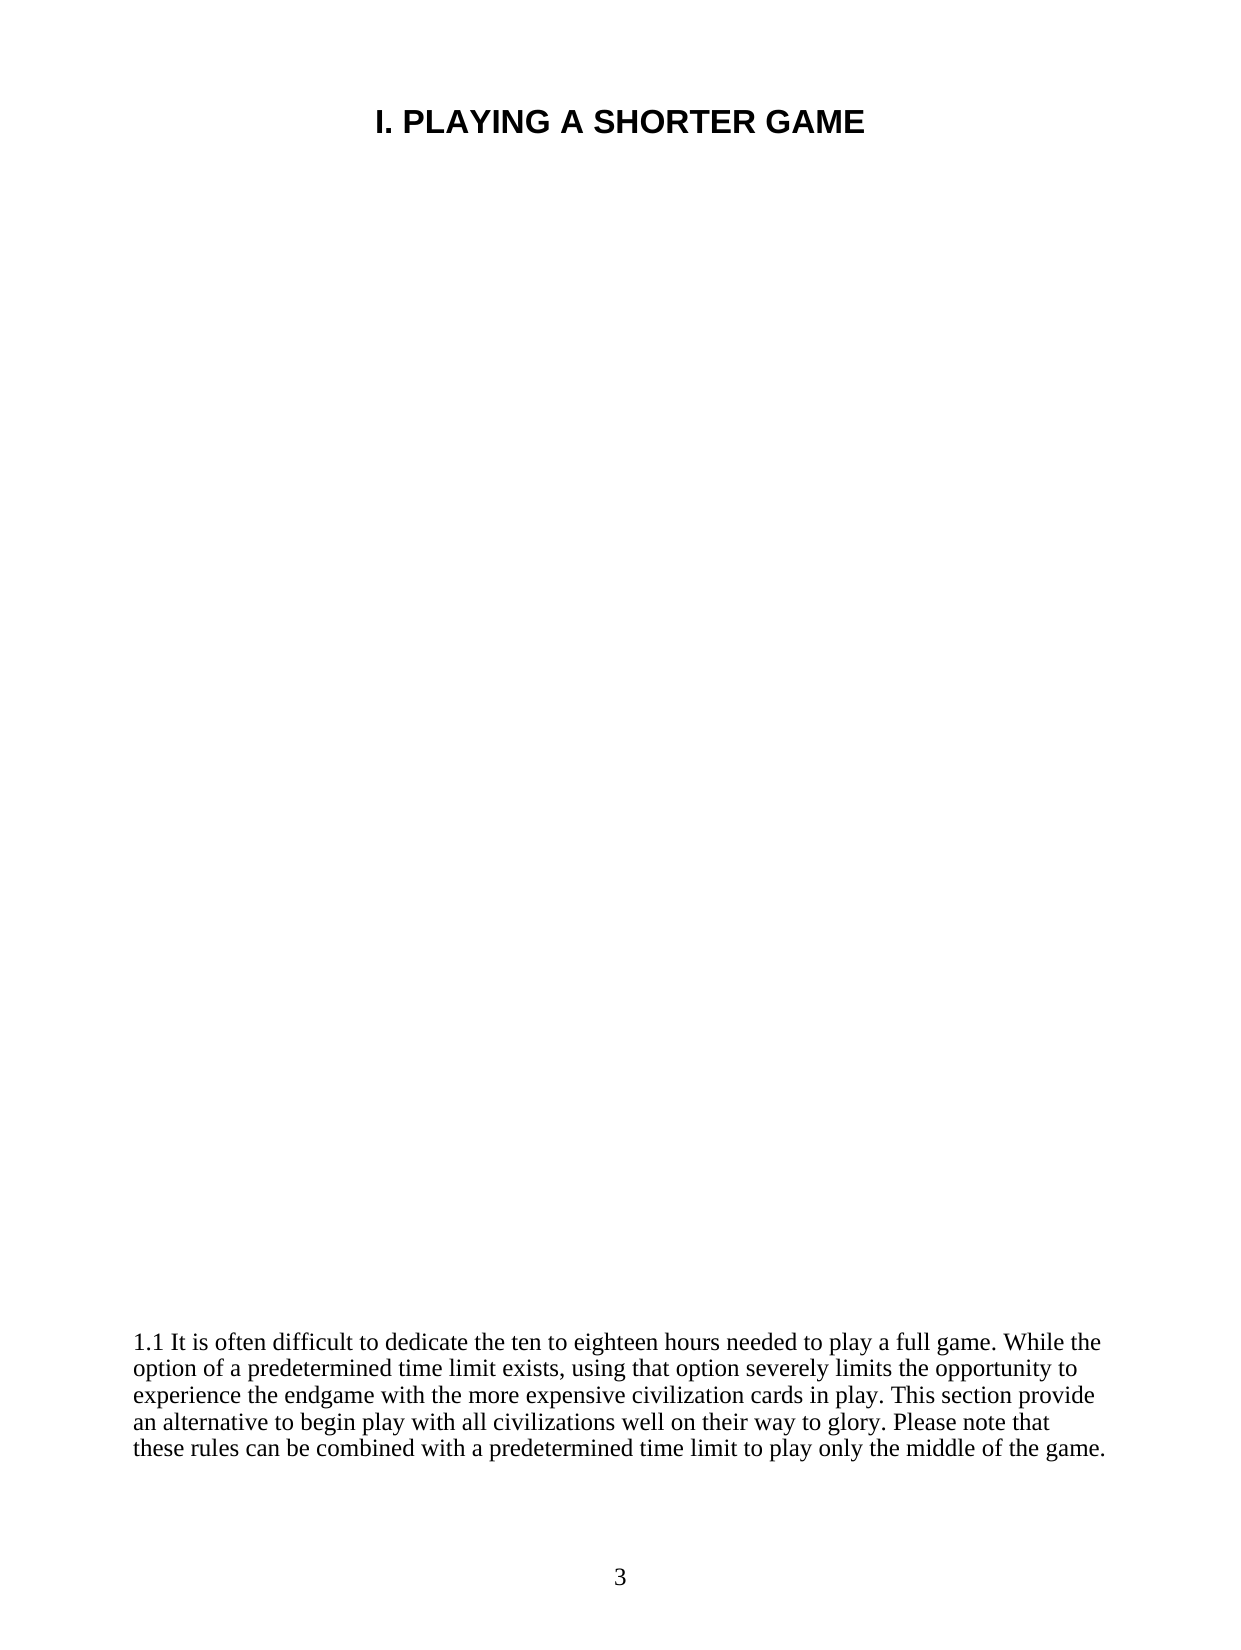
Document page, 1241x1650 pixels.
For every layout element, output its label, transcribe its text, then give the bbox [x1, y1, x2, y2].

subtitle I. Playing A Shorter Game [133, 103, 1107, 141]
text 1.1 It is often difficult to dedicate the ten to eighteen hours needed to play a full game. While the option of a predetermined time limit exists, using that option severely limits the opportunity to experience the endgame with the more expensive civilization cards in play. This section provide an alternative to begin play with all civilizations well on their way to glory. Please note that these rules can be combined with a predetermined time limit to play only the middle of the game. [133, 1328, 1107, 1462]
